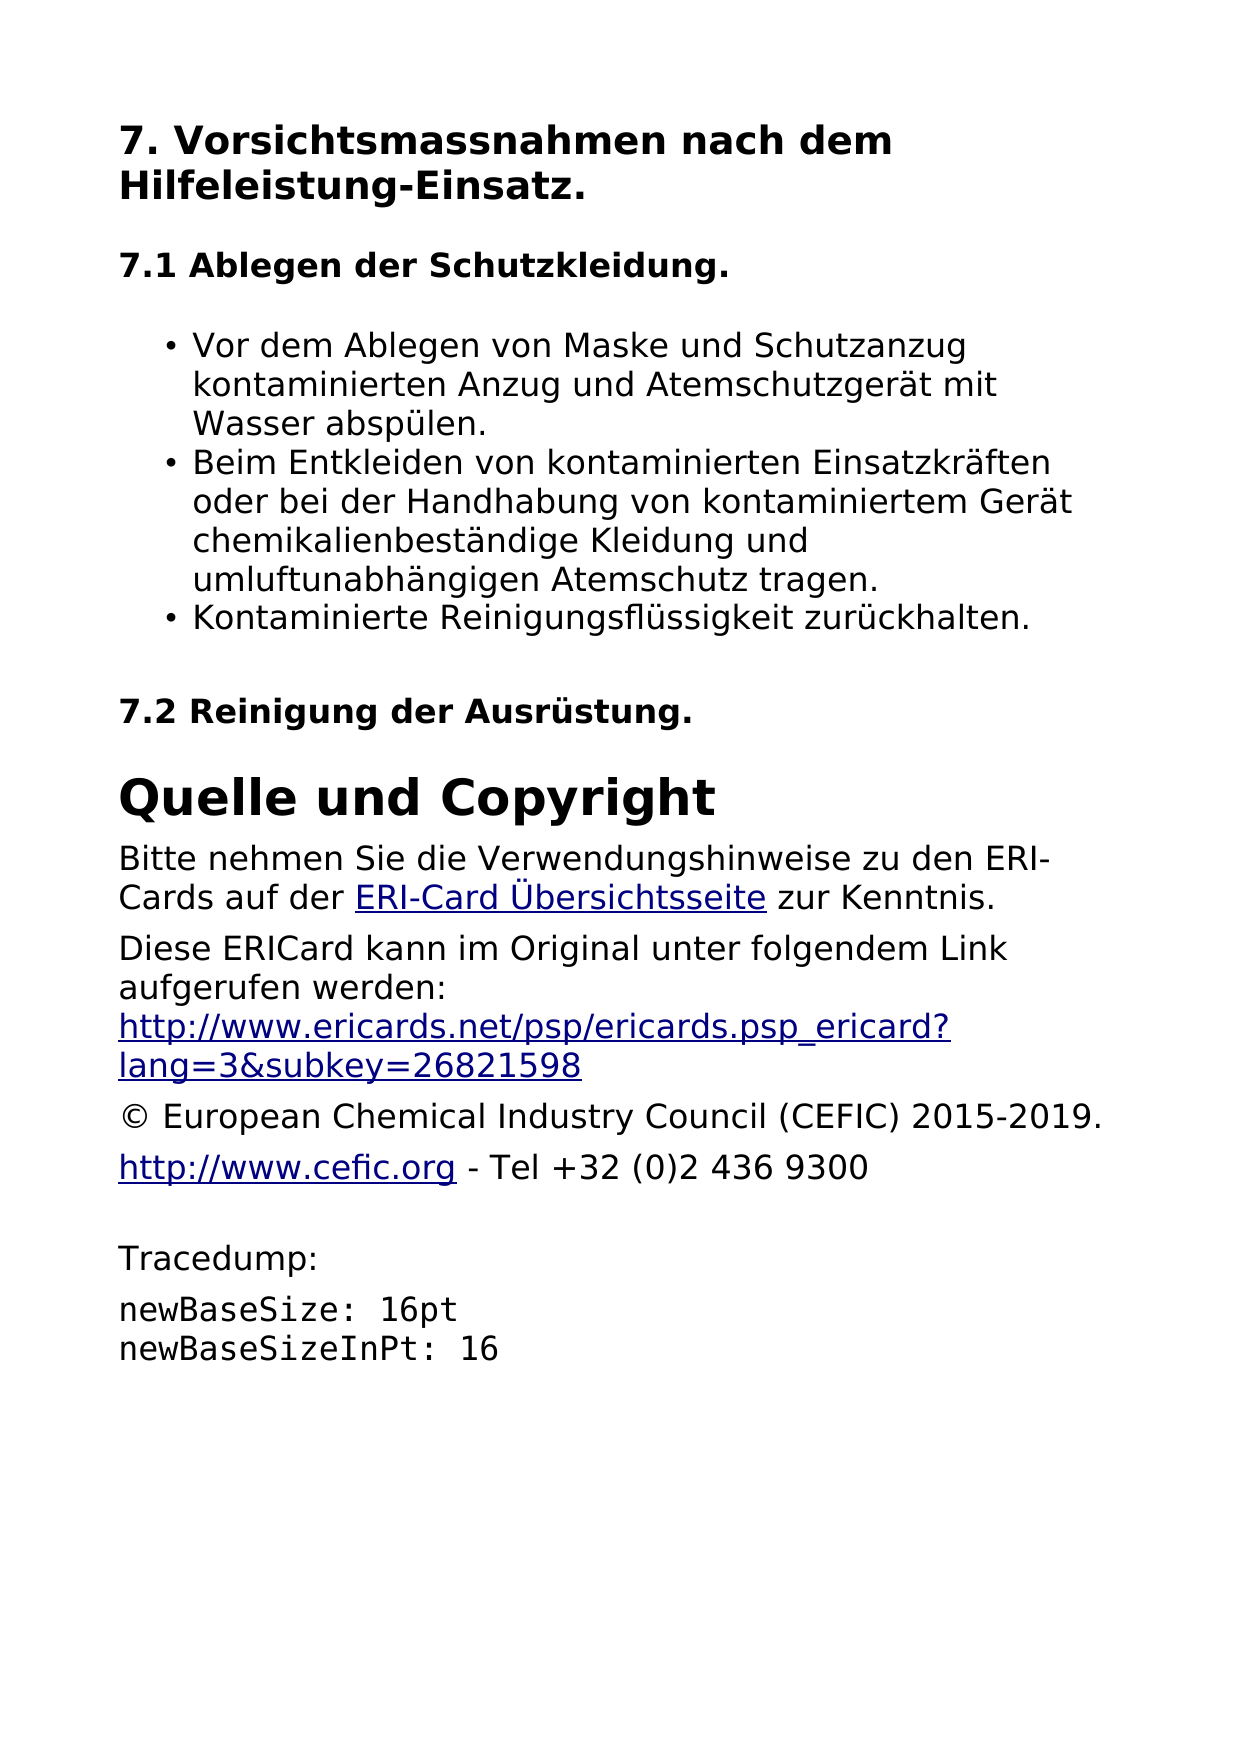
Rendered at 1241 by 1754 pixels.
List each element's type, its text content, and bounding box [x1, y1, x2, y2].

text Bitte nehmen Sie die Verwendungshinweise zu den ERI-Cards auf der ERI-Card Übersichtsseite zur Kenntnis. [118, 839, 1122, 917]
list Kontaminierte Reinigungsflüssigkeit zurückhalten. [177, 599, 1122, 638]
list Vor dem Ablegen von Maske und Schutzanzug kontaminierten Anzug und Atemschutzgerät mit Wasser abspülen. [177, 327, 1122, 443]
text © European Chemical Industry Council (CEFIC) 2015-2019. [118, 1097, 1122, 1136]
text Tracedump: [118, 1200, 1122, 1278]
text http://www.cefic.org - Tel +32 (0)2 436 9300 [118, 1149, 1122, 1188]
subtitle 7.2 Reinigung der Ausrüstung. [118, 692, 1122, 731]
list Beim Entkleiden von kontaminierten Einsatzkräften oder bei der Handhabung von kontaminiertem Gerät chemikalienbeständige Kleidung und umluftunabhängigen Atemschutz tragen. [177, 443, 1122, 599]
subtitle 7.1 Ablegen der Schutzkleidung. [118, 246, 1122, 285]
subtitle Quelle und Copyright [118, 768, 1122, 827]
text newBaseSize: 16pt newBaseSizeInPt: 16 [118, 1290, 1122, 1368]
text Diese ERICard kann im Original unter folgendem Link aufgerufen werden: http://www.ericards.net/psp/ericards.psp_ericard?lang=3&subkey=26821598 [118, 929, 1122, 1085]
subtitle 7. Vorsichtsmassnahmen nach dem Hilfeleistung-Einsatz. [118, 118, 1122, 208]
